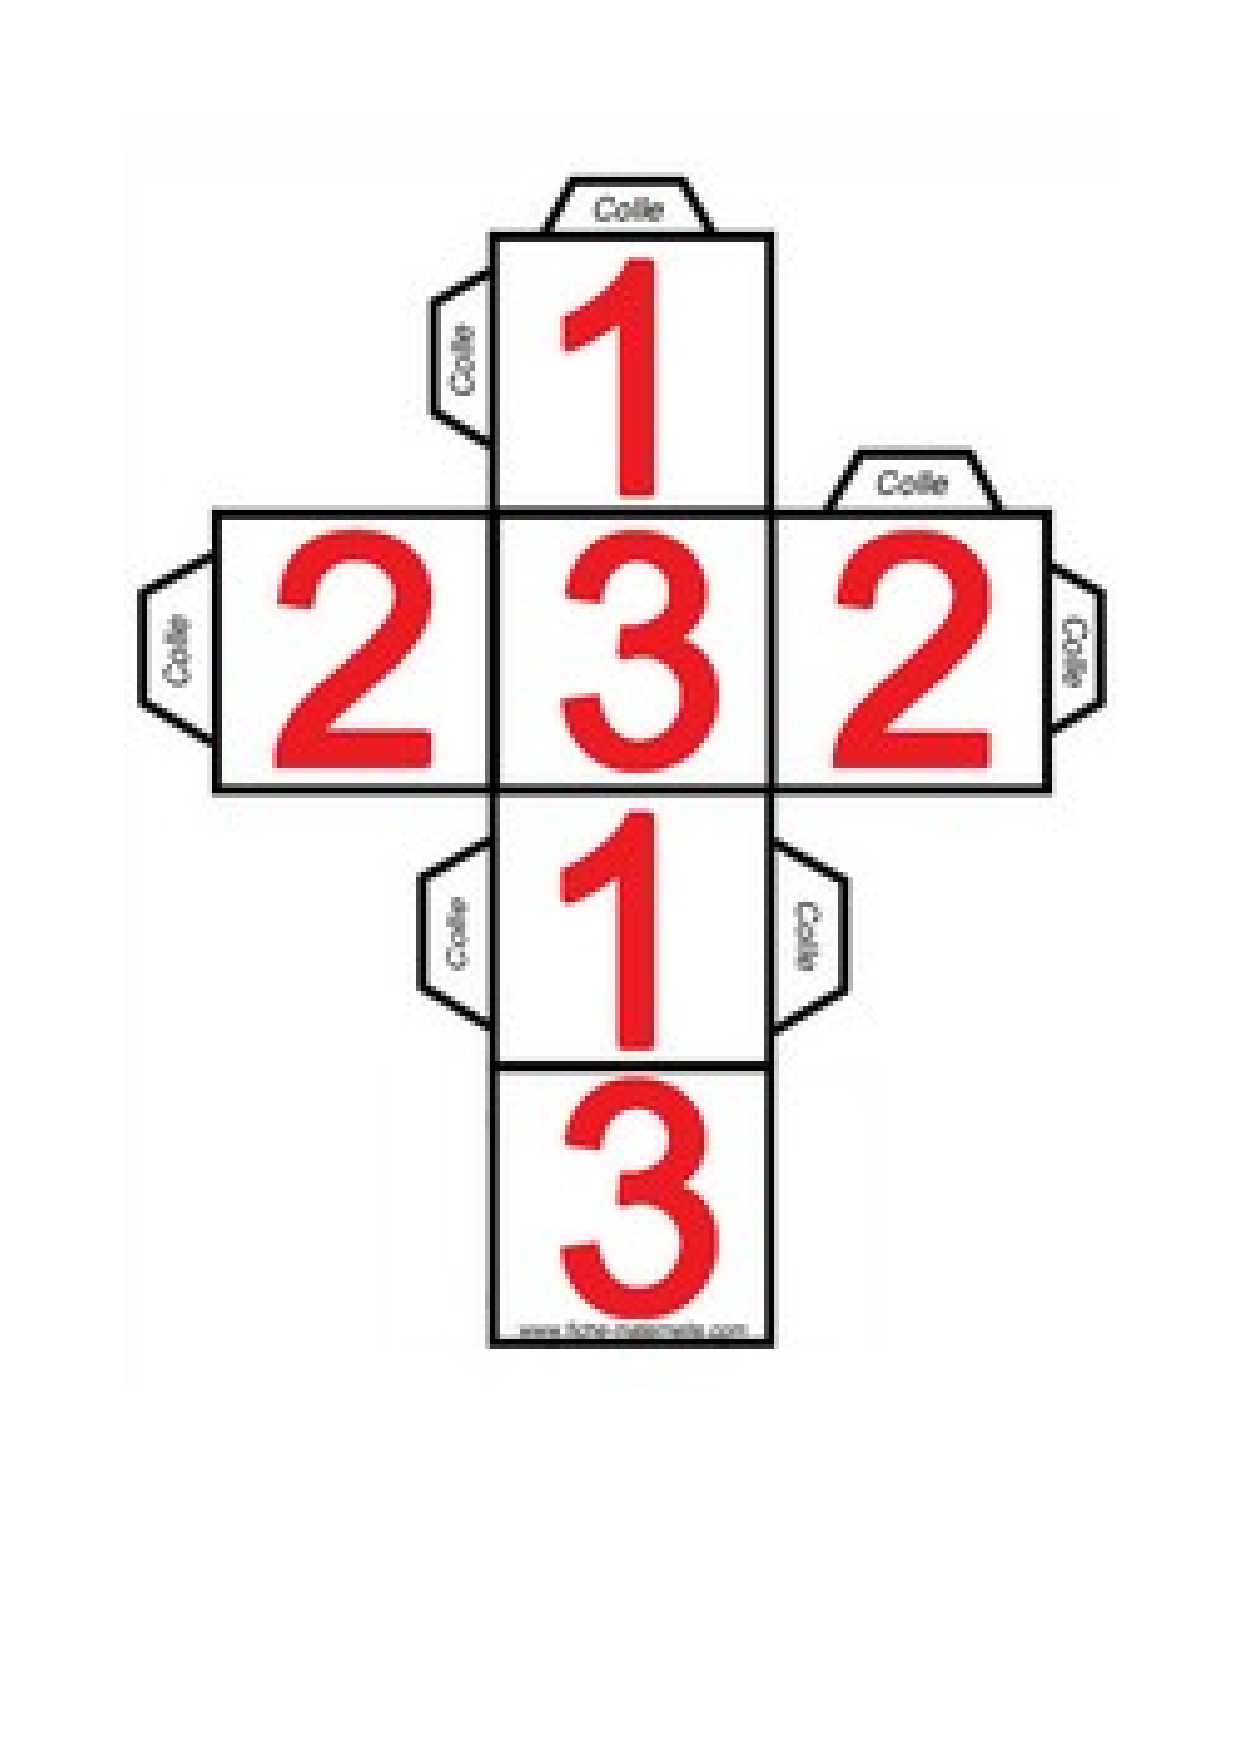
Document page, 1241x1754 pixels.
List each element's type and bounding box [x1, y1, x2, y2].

picture [123, 118, 1117, 1389]
